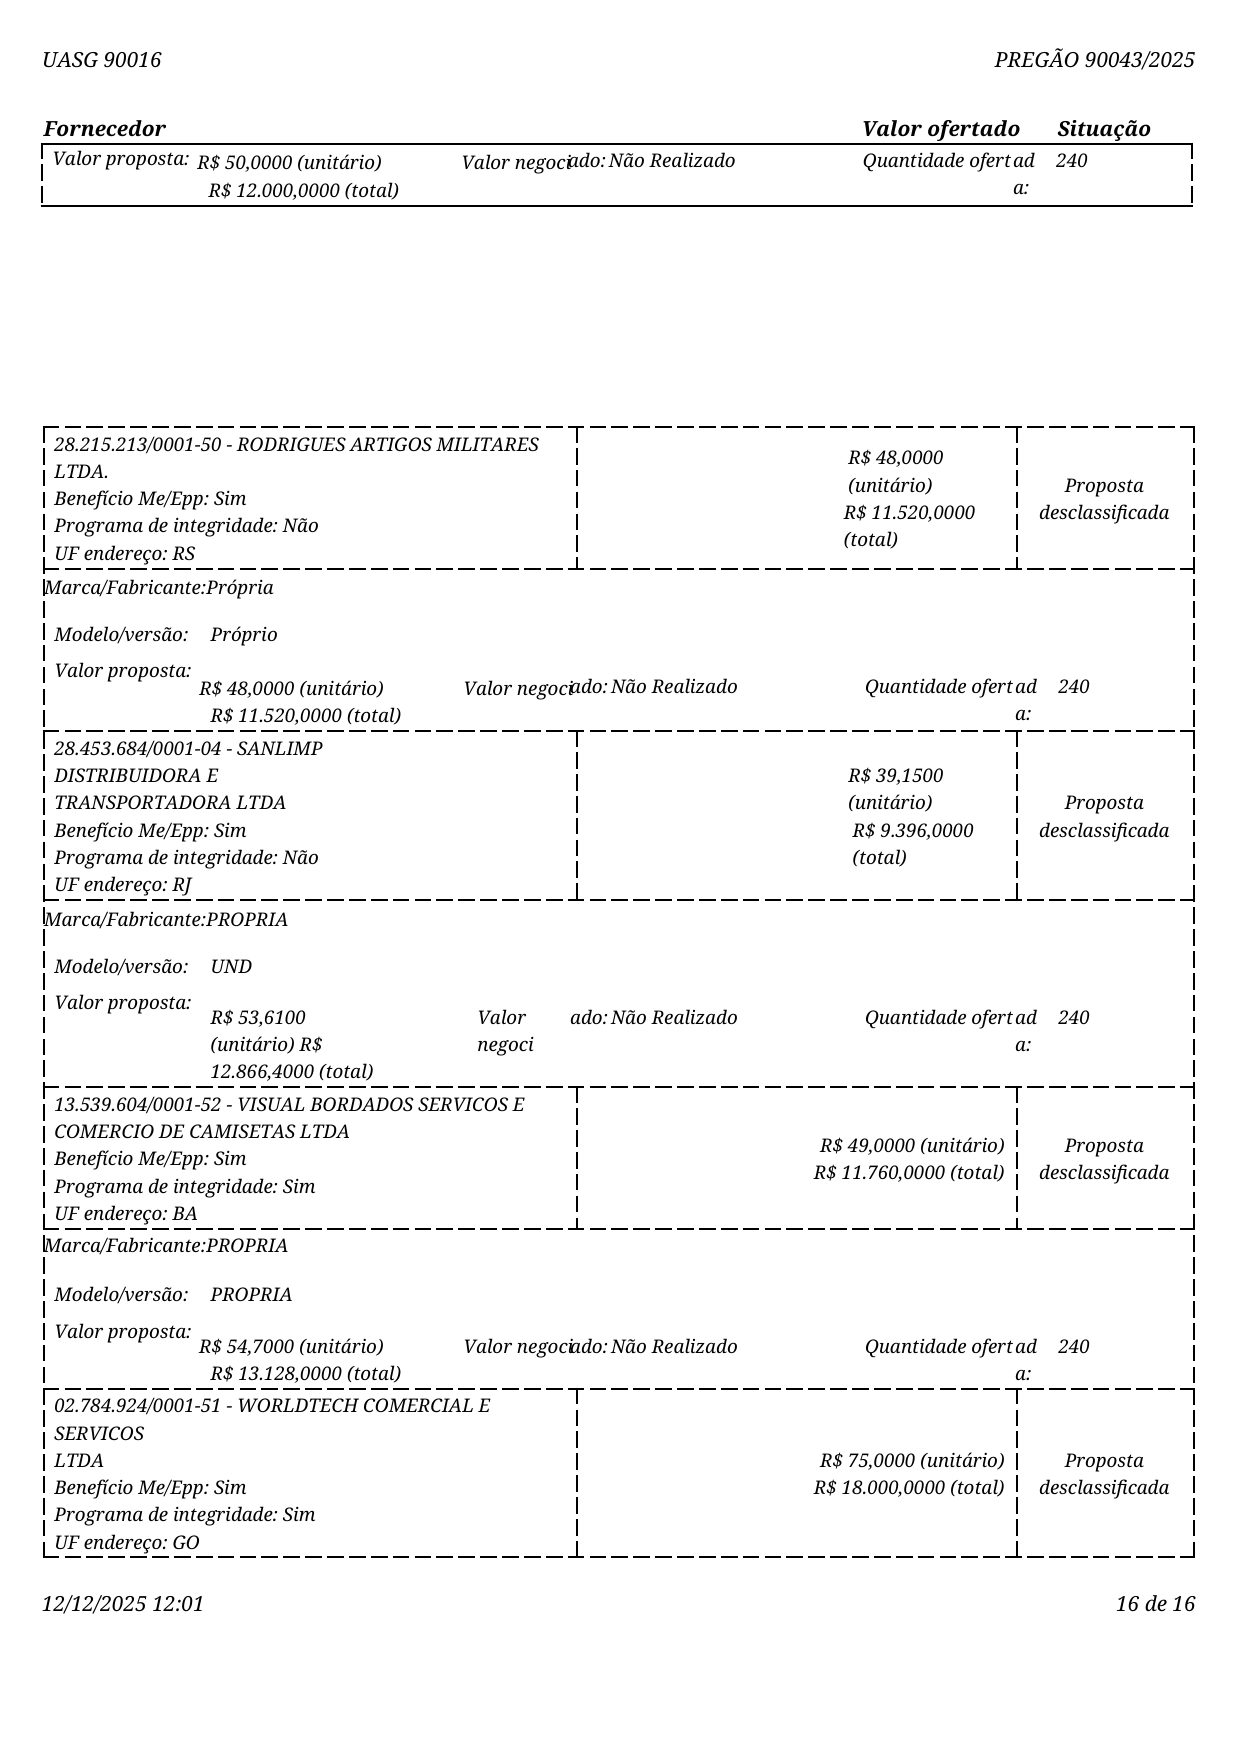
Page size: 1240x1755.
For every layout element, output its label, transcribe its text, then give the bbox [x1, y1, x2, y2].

table_cell 240 [1048, 668, 1194, 730]
table_cell [577, 950, 844, 999]
table_cell R$ 54,7000 (unitário) Valor negoci R$ 13.128,0000 (total) [199, 1328, 577, 1388]
table_cell [788, 1279, 1017, 1328]
table_cell Valor proposta: [42, 145, 197, 204]
table_cell [844, 899, 1017, 950]
table_header R$ 48,0000 (unitário) R$ 11.520,0000 (total) [844, 426, 1017, 567]
table_cell R$ 49,0000 (unitário) R$ 11.760,0000 (total) [788, 1086, 1017, 1227]
table_cell Modelo/versão: Valor proposta: [44, 619, 199, 730]
table_cell Quantidade ofert [842, 145, 1014, 204]
table_cell Marca/Fabricante: Própria [44, 568, 577, 619]
table_header [577, 426, 844, 567]
table_cell R$ 50,0000 (unitário) Valor negoci R$ 12.000,0000 (total) [197, 145, 575, 204]
table_cell Marca/Fabricante: PROPRIA [44, 899, 477, 950]
table_cell [577, 568, 844, 619]
table_cell [844, 619, 1017, 668]
table_cell Marca/Fabricante: PROPRIA [44, 1228, 577, 1279]
table_cell [577, 1086, 787, 1227]
table_cell ado: Não Realizado [577, 999, 844, 1086]
table_cell Proposta desclassificada [1017, 1086, 1194, 1227]
table_header 28.215.213/0001-50 - RODRIGUES ARTIGOS MILITARES LTDA. Benefício Me/Epp: Sim Programa de integridade: Não UF endereço: RS [44, 426, 577, 567]
table_cell 240 [1046, 145, 1192, 204]
table_cell ado: Não Realizado [577, 668, 844, 730]
table_cell [577, 619, 844, 668]
table_header Proposta desclassificada [1017, 426, 1194, 567]
table_cell Modelo/versão: Valor proposta: [44, 1279, 199, 1388]
table_cell Quantidade ofert [844, 999, 1017, 1086]
table_cell Quantidade ofert [844, 668, 1017, 730]
table_cell [1017, 1228, 1194, 1279]
table_cell [477, 730, 577, 899]
table_cell [1017, 1279, 1194, 1328]
table_cell Próprio [199, 619, 577, 668]
table_cell ada: [1017, 1328, 1048, 1388]
table_cell R$ 48,0000 (unitário) Valor negoci R$ 11.520,0000 (total) [199, 668, 577, 730]
table_cell [1017, 950, 1194, 999]
table_cell [1017, 568, 1194, 619]
table_cell [844, 568, 1017, 619]
table_cell ado: Não Realizado [577, 1328, 787, 1388]
table_cell ado: Não Realizado [575, 145, 842, 204]
table_cell [477, 950, 577, 999]
table_cell [844, 950, 1017, 999]
table_cell [477, 899, 577, 950]
table_cell [577, 899, 844, 950]
table_cell Quantidade ofert [788, 1328, 1017, 1388]
table_cell R$ 53,6100 (unitário) R$ 12.866,4000 (total) [199, 999, 477, 1086]
table_cell [788, 1228, 1017, 1279]
table_cell Modelo/versão: Valor proposta: [44, 950, 199, 1086]
table_cell R$ 75,0000 (unitário) R$ 18.000,0000 (total) [788, 1388, 1017, 1556]
table_cell UND [199, 950, 477, 999]
table_cell PROPRIA [199, 1279, 577, 1328]
table_cell 28.453.684/0001-04 - SANLIMP DISTRIBUIDORA E TRANSPORTADORA LTDA Benefício Me/Epp: Sim Programa de integridade: Não UF endereço: RJ [44, 730, 477, 899]
table_cell [577, 730, 844, 899]
table_cell 13.539.604/0001-52 - VISUAL BORDADOS SERVICOS E COMERCIO DE CAMISETAS LTDA Benefício Me/Epp: Sim Programa de integridade: Sim UF endereço: BA [44, 1086, 577, 1227]
table_cell 02.784.924/0001-51 - WORLDTECH COMERCIAL E SERVICOS LTDA Benefício Me/Epp: Sim Programa de integridade: Sim UF endereço: GO [44, 1388, 577, 1556]
table_cell ada: [1015, 145, 1046, 204]
table_cell [577, 1388, 787, 1556]
table_cell Valor negoci [477, 999, 577, 1086]
table_cell ada: [1017, 668, 1048, 730]
table_cell [577, 1228, 787, 1279]
table_cell R$ 39,1500 (unitário) R$ 9.396,0000 (total) [844, 730, 1017, 899]
table_cell ada: [1017, 999, 1048, 1086]
table_cell 240 [1048, 999, 1194, 1086]
table_cell [1017, 619, 1194, 668]
table_cell Proposta desclassificada [1017, 1388, 1194, 1556]
table_cell 240 [1048, 1328, 1194, 1388]
table_cell [1017, 899, 1194, 950]
table_cell Proposta desclassificada [1017, 730, 1194, 899]
table_cell [577, 1279, 787, 1328]
